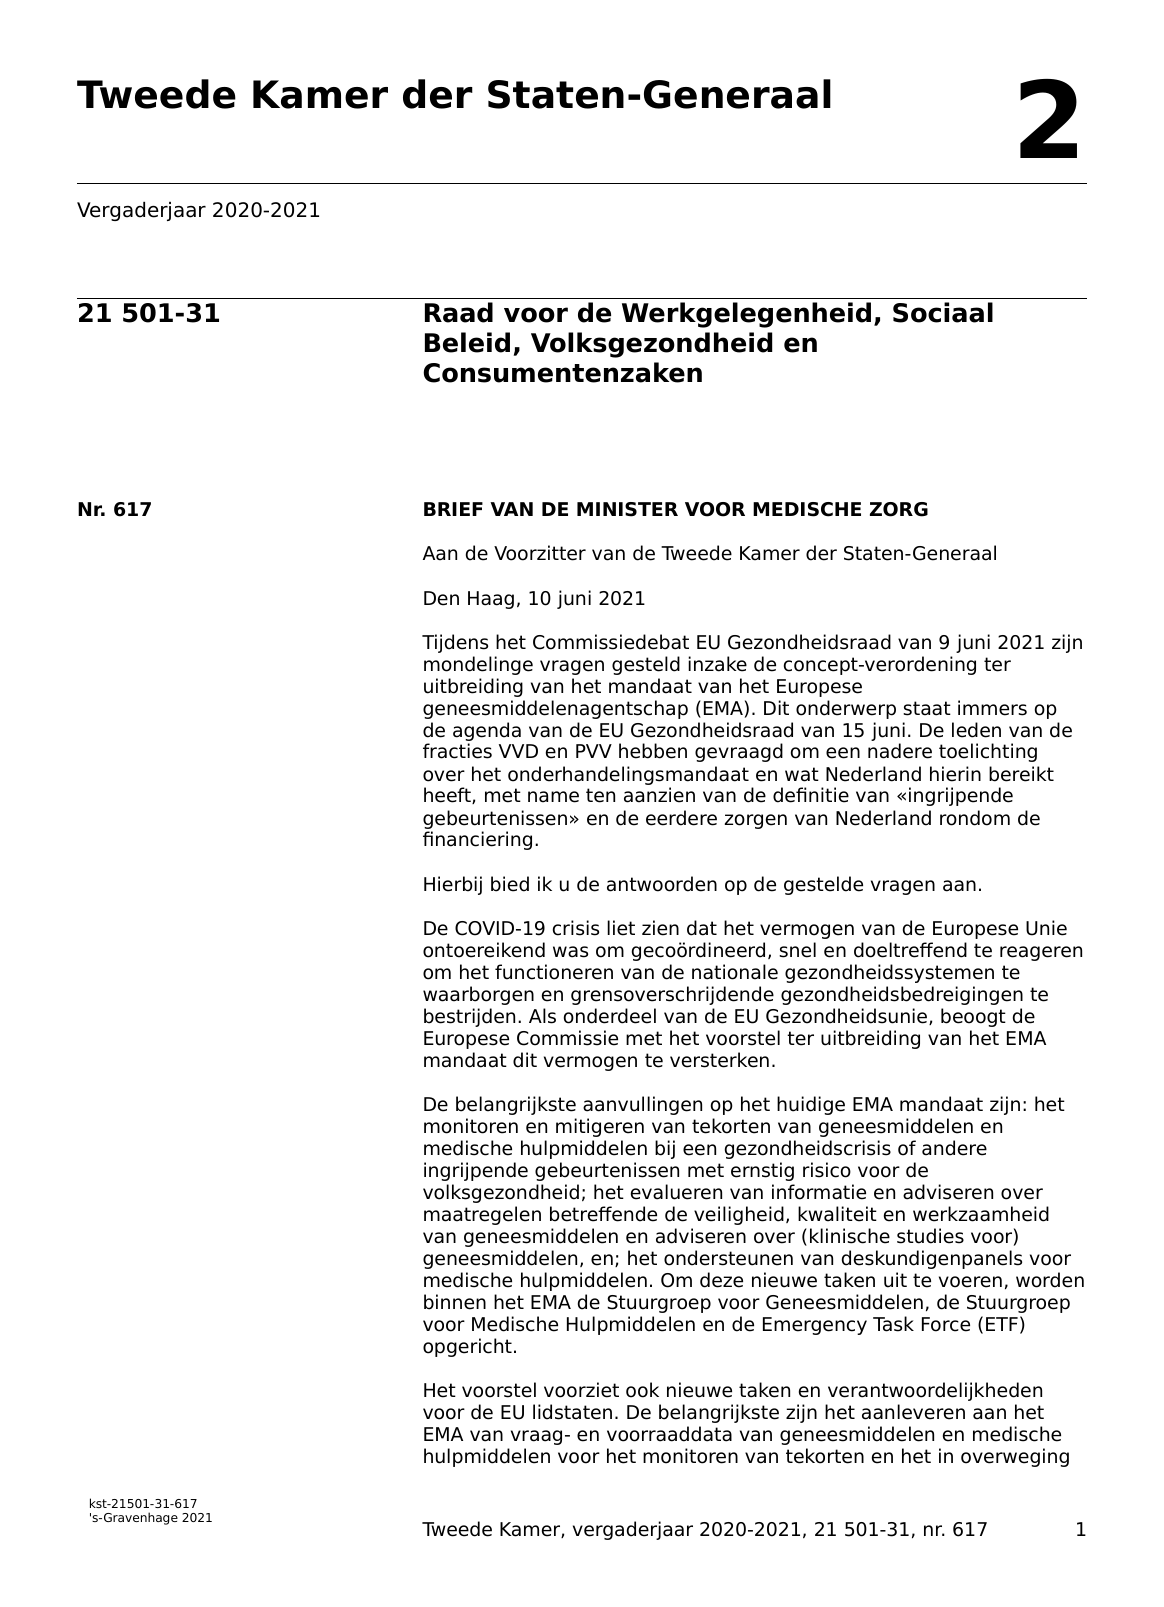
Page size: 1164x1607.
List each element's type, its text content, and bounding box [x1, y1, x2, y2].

text De COVID-19 crisis liet zien dat het vermogen van de Europese Unie ontoereikend was om gecoördineerd, snel en doeltreffend te reageren om het functioneren van de nationale gezondheidssystemen te waarborgen en grensoverschrijdende gezondheidsbedreigingen te bestrijden. Als onderdeel van de EU Gezondheidsunie, beoogt de Europese Commissie met het voorstel ter uitbreiding van het EMA mandaat dit vermogen te versterken. [422, 918, 1087, 1072]
text 's-Gravenhage 2021 [88, 1511, 323, 1525]
text Den Haag, 10 juni 2021 [422, 587, 1087, 609]
subtitle 21 501-31 Raad voor de Werkgelegenheid, Sociaal Beleid, Volksgezondheid en Consumentenzaken [77, 299, 1087, 388]
subtitle Nr. 617 BRIEF VAN DE MINISTER VOOR MEDISCHE ZORG [77, 499, 1087, 521]
table_header Tweede Kamer der Staten-Generaal [77, 59, 886, 183]
text Het voorstel voorziet ook nieuwe taken en verantwoordelijkheden voor de EU lidstaten. De belangrijkste zijn het aanleveren aan het EMA van vraag- en voorraaddata van geneesmiddelen en medische hulpmiddelen voor het monitoren van tekorten en het in overweging [422, 1380, 1087, 1468]
text Tijdens het Commissiedebat EU Gezondheidsraad van 9 juni 2021 zijn mondelinge vragen gesteld inzake de concept-verordening ter uitbreiding van het mandaat van het Europese geneesmiddelenagentschap (EMA). Dit onderwerp staat immers op de agenda van de EU Gezondheidsraad van 15 juni. De leden van de fracties VVD en PVV hebben gevraagd om een nadere toelichting over het onderhandelingsmandaat en wat Nederland hierin bereikt heeft, met name ten aanzien van de definitie van «ingrijpende gebeurtenissen» en de eerdere zorgen van Nederland rondom de financiering. [422, 632, 1087, 851]
text Aan de Voorzitter van de Tweede Kamer der Staten-Generaal [422, 543, 1087, 565]
text De belangrijkste aanvullingen op het huidige EMA mandaat zijn: het monitoren en mitigeren van tekorten van geneesmiddelen en medische hulpmiddelen bij een gezondheidscrisis of andere ingrijpende gebeurtenissen met ernstig risico voor de volksgezondheid; het evalueren van informatie en adviseren over maatregelen betreffende de veiligheid, kwaliteit en werkzaamheid van geneesmiddelen en adviseren over (klinische studies voor) geneesmiddelen, en; het ondersteunen van deskundigenpanels voor medische hulpmiddelen. Om deze nieuwe taken uit te voeren, worden binnen het EMA de Stuurgroep voor Geneesmiddelen, de Stuurgroep voor Medische Hulpmiddelen en de Emergency Task Force (ETF) opgericht. [422, 1094, 1087, 1357]
text kst-21501-31-617 [88, 1497, 323, 1511]
table_header 2 [886, 59, 1087, 183]
table_cell Vergaderjaar 2020-2021 [77, 184, 1087, 298]
text Hierbij bied ik u de antwoorden op de gestelde vragen aan. [422, 873, 1087, 896]
